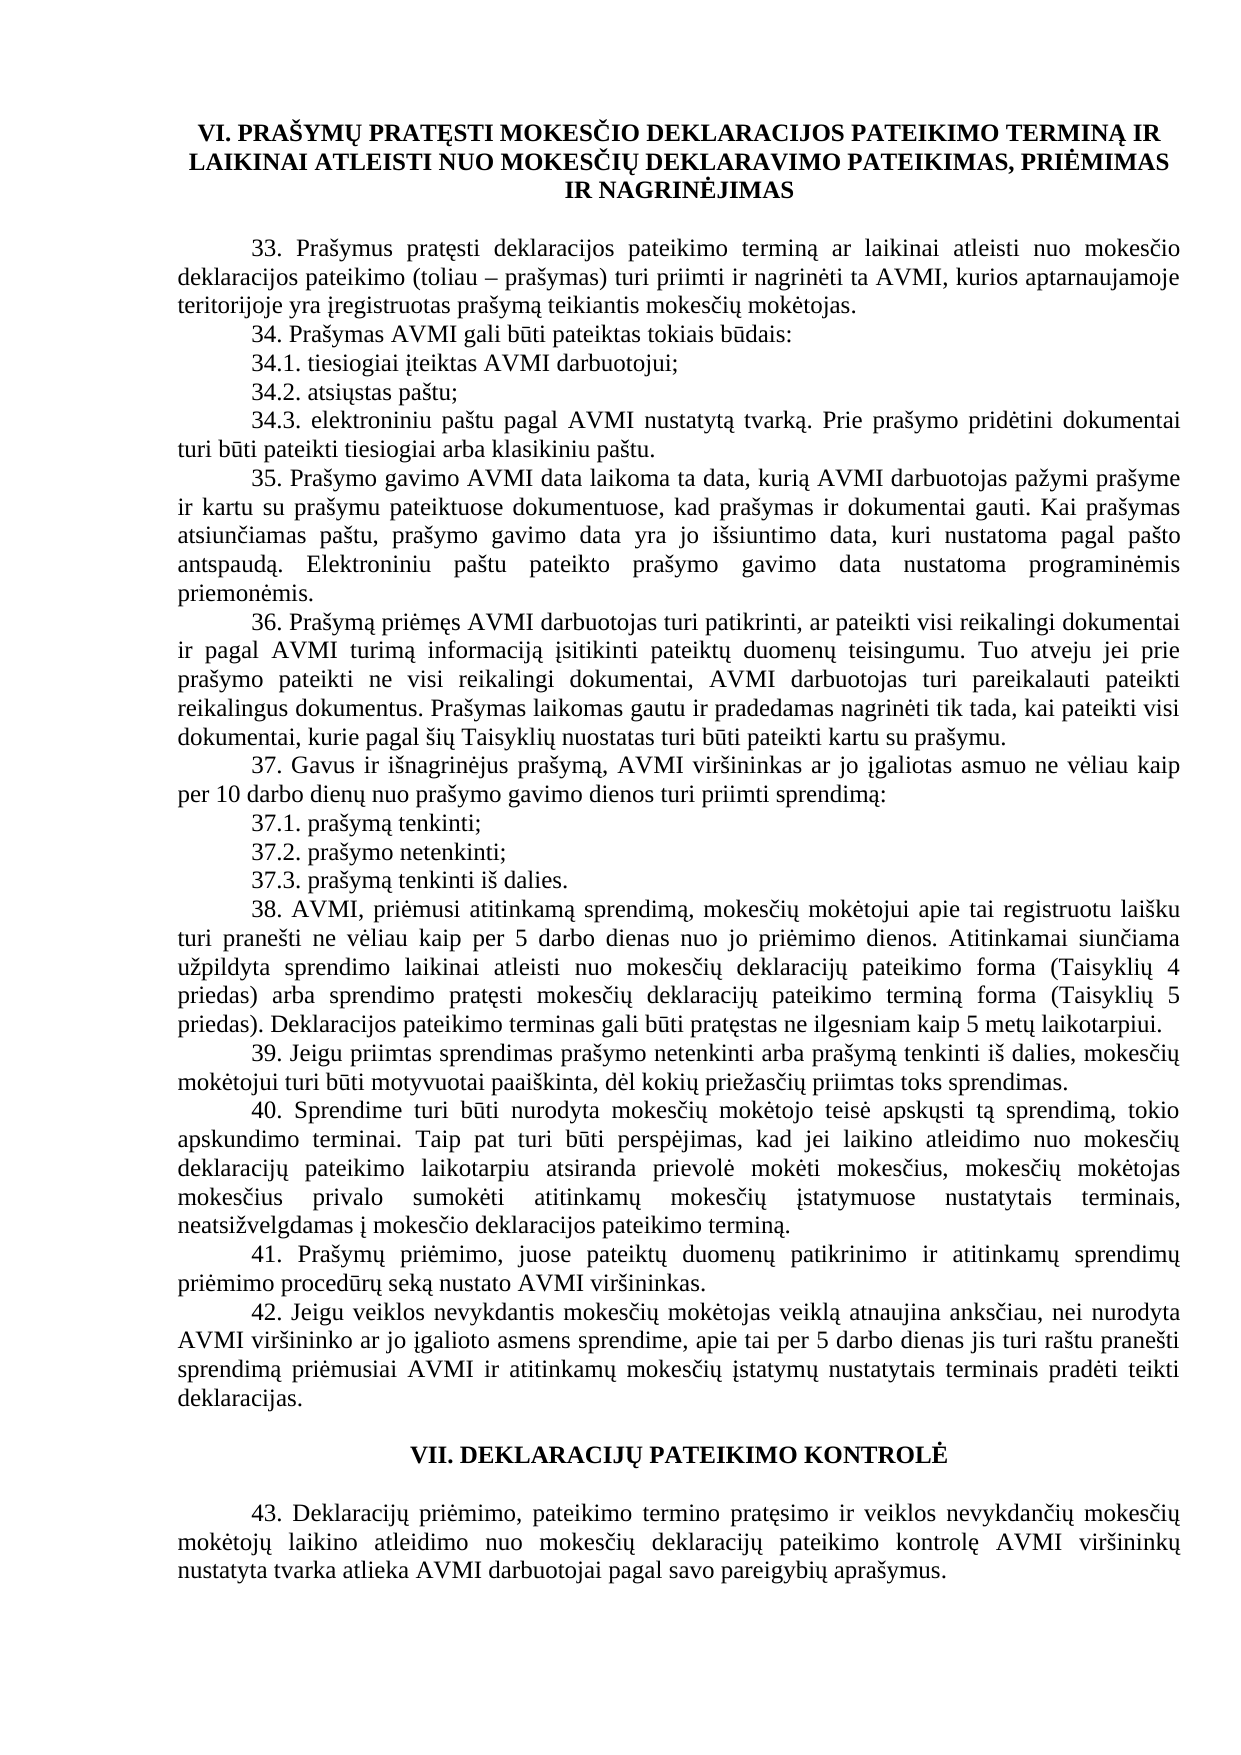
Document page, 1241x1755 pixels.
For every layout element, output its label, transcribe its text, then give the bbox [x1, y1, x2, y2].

text 34.3. elektroniniu paštu pagal AVMI nustatytą tvarką. Prie prašymo pridėtini dokumentai turi būti pateikti tiesiogiai arba klasikiniu paštu. [177, 406, 1181, 463]
text 35. Prašymo gavimo AVMI data laikoma ta data, kurią AVMI darbuotojas pažymi prašyme ir kartu su prašymu pateiktuose dokumentuose, kad prašymas ir dokumentai gauti. Kai prašymas atsiunčiamas paštu, prašymo gavimo data yra jo išsiuntimo data, kuri nustatoma pagal pašto antspaudą. Elektroniniu paštu pateikto prašymo gavimo data nustatoma programinėmis priemonėmis. [177, 463, 1181, 607]
text 34.2. atsiųstas paštu; [177, 377, 1181, 406]
text 36. Prašymą priėmęs AVMI darbuotojas turi patikrinti, ar pateikti visi reikalingi dokumentai ir pagal AVMI turimą informaciją įsitikinti pateiktų duomenų teisingumu. Tuo atveju jei prie prašymo pateikti ne visi reikalingi dokumentai, AVMI darbuotojas turi pareikalauti pateikti reikalingus dokumentus. Prašymas laikomas gautu ir pradedamas nagrinėti tik tada, kai pateikti visi dokumentai, kurie pagal šių Taisyklių nuostatas turi būti pateikti kartu su prašymu. [177, 607, 1181, 751]
text 37.1. prašymą tenkinti; [177, 808, 1181, 837]
text 42. Jeigu veiklos nevykdantis mokesčių mokėtojas veiklą atnaujina anksčiau, nei nurodyta AVMI viršininko ar jo įgalioto asmens sprendime, apie tai per 5 darbo dienas jis turi raštu pranešti sprendimą priėmusiai AVMI ir atitinkamų mokesčių įstatymų nustatytais terminais pradėti teikti deklaracijas. [177, 1297, 1181, 1412]
text 37. Gavus ir išnagrinėjus prašymą, AVMI viršininkas ar jo įgaliotas asmuo ne vėliau kaip per 10 darbo dienų nuo prašymo gavimo dienos turi priimti sprendimą: [177, 751, 1181, 808]
text 34.1. tiesiogiai įteiktas AVMI darbuotojui; [177, 348, 1181, 377]
text 39. Jeigu priimtas sprendimas prašymo netenkinti arba prašymą tenkinti iš dalies, mokesčių mokėtojui turi būti motyvuotai paaiškinta, dėl kokių priežasčių priimtas toks sprendimas. [177, 1038, 1181, 1096]
text 37.2. prašymo netenkinti; [177, 837, 1181, 866]
text 37.3. prašymą tenkinti iš dalies. [177, 866, 1181, 894]
text 41. Prašymų priėmimo, juose pateiktų duomenų patikrinimo ir atitinkamų sprendimų priėmimo procedūrų seką nustato AVMI viršininkas. [177, 1239, 1181, 1297]
text VI. PRAŠYMŲ PRATĘSTI MOKESČIO DEKLARACIJOS PATEIKIMO TERMINĄ IR LAIKINAI ATLEISTI NUO MOKESČIŲ DEKLARAVIMO PATEIKIMAS, PRIĖMIMAS IR NAGRINĖJIMAS [177, 118, 1181, 204]
text 34. Prašymas AVMI gali būti pateiktas tokiais būdais: [177, 319, 1181, 348]
text VII. DEKLARACIJŲ PATEIKIMO KONTROLĖ [177, 1441, 1181, 1469]
text 43. Deklaracijų priėmimo, pateikimo termino pratęsimo ir veiklos nevykdančių mokesčių mokėtojų laikino atleidimo nuo mokesčių deklaracijų pateikimo kontrolę AVMI viršininkų nustatyta tvarka atlieka AVMI darbuotojai pagal savo pareigybių aprašymus. [177, 1498, 1181, 1584]
text 33. Prašymus pratęsti deklaracijos pateikimo terminą ar laikinai atleisti nuo mokesčio deklaracijos pateikimo (toliau – prašymas) turi priimti ir nagrinėti ta AVMI, kurios aptarnaujamoje teritorijoje yra įregistruotas prašymą teikiantis mokesčių mokėtojas. [177, 233, 1181, 319]
text 38. AVMI, priėmusi atitinkamą sprendimą, mokesčių mokėtojui apie tai registruotu laišku turi pranešti ne vėliau kaip per 5 darbo dienas nuo jo priėmimo dienos. Atitinkamai siunčiama užpildyta sprendimo laikinai atleisti nuo mokesčių deklaracijų pateikimo forma (Taisyklių 4 priedas) arba sprendimo pratęsti mokesčių deklaracijų pateikimo terminą forma (Taisyklių 5 priedas). Deklaracijos pateikimo terminas gali būti pratęstas ne ilgesniam kaip 5 metų laikotarpiui. [177, 894, 1181, 1038]
text 40. Sprendime turi būti nurodyta mokesčių mokėtojo teisė apskųsti tą sprendimą, tokio apskundimo terminai. Taip pat turi būti perspėjimas, kad jei laikino atleidimo nuo mokesčių deklaracijų pateikimo laikotarpiu atsiranda prievolė mokėti mokesčius, mokesčių mokėtojas mokesčius privalo sumokėti atitinkamų mokesčių įstatymuose nustatytais terminais, neatsižvelgdamas į mokesčio deklaracijos pateikimo terminą. [177, 1096, 1181, 1239]
